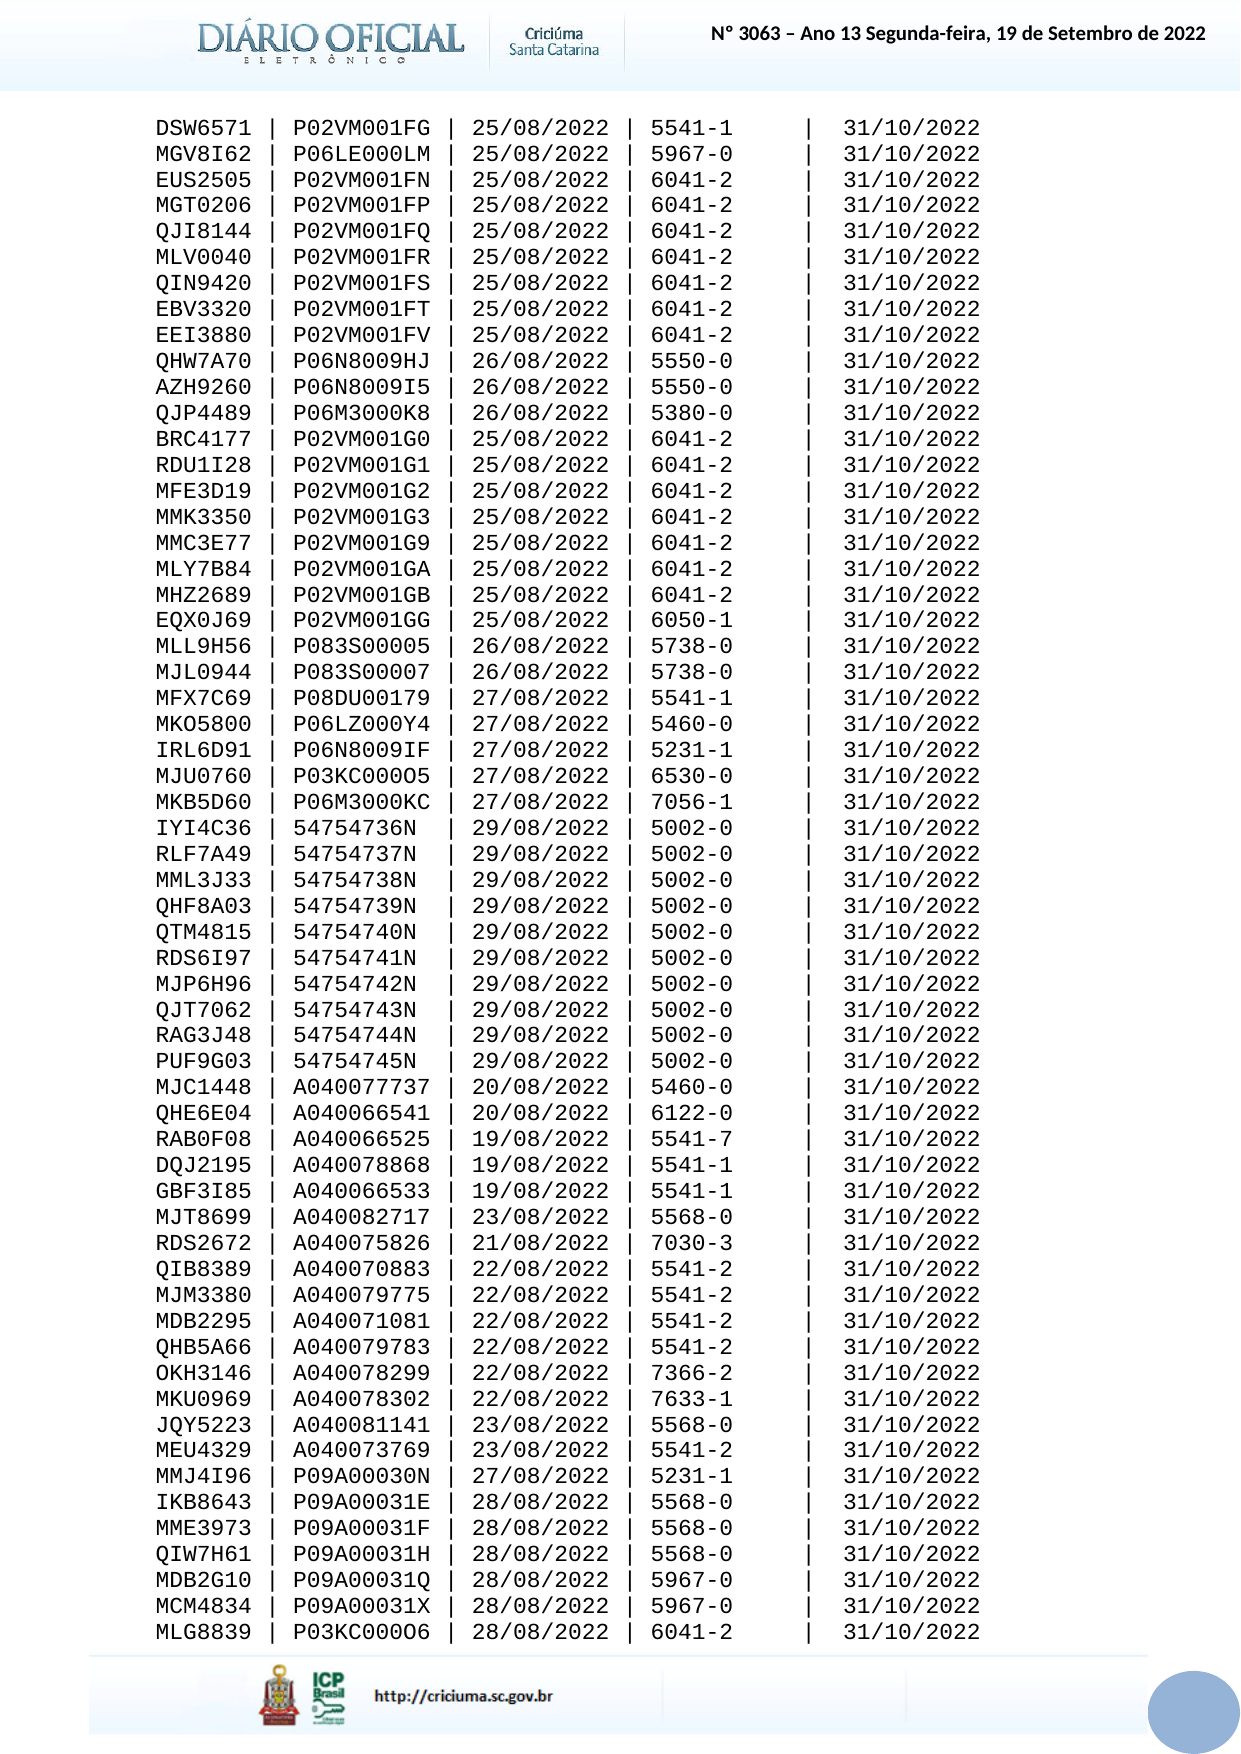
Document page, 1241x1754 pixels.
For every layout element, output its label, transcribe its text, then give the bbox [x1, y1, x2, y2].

text DQJ2195 | A040078868 | 19/08/2022 | 5541-1 | 31/10/2022 [59, 1153, 1167, 1179]
text MFE3D19 | P02VM001G2 | 25/08/2022 | 6041-2 | 31/10/2022 [59, 479, 1167, 505]
text EEI3880 | P02VM001FV | 25/08/2022 | 6041-2 | 31/10/2022 [59, 323, 1167, 349]
text QIN9420 | P02VM001FS | 25/08/2022 | 6041-2 | 31/10/2022 [59, 272, 1167, 298]
text JQY5223 | A040081141 | 23/08/2022 | 5568-0 | 31/10/2022 [59, 1413, 1167, 1439]
text BRC4177 | P02VM001G0 | 25/08/2022 | 6041-2 | 31/10/2022 [59, 427, 1167, 453]
text RLF7A49 | 54754737N | 29/08/2022 | 5002-0 | 31/10/2022 [59, 842, 1167, 868]
text MDB2295 | A040071081 | 22/08/2022 | 5541-2 | 31/10/2022 [59, 1309, 1167, 1335]
text MFX7C69 | P08DU00179 | 27/08/2022 | 5541-1 | 31/10/2022 [59, 687, 1167, 713]
text MKU0969 | A040078302 | 22/08/2022 | 7633-1 | 31/10/2022 [59, 1387, 1167, 1413]
text QHB5A66 | A040079783 | 22/08/2022 | 5541-2 | 31/10/2022 [59, 1335, 1167, 1361]
text MME3973 | P09A00031F | 28/08/2022 | 5568-0 | 31/10/2022 [59, 1517, 1167, 1543]
text MMC3E77 | P02VM001G9 | 25/08/2022 | 6041-2 | 31/10/2022 [59, 531, 1167, 557]
text MJU0760 | P03KC000O5 | 27/08/2022 | 6530-0 | 31/10/2022 [59, 764, 1167, 790]
text MLG8839 | P03KC000O6 | 28/08/2022 | 6041-2 | 31/10/2022 [59, 1620, 1167, 1646]
text EUS2505 | P02VM001FN | 25/08/2022 | 6041-2 | 31/10/2022 [59, 168, 1167, 194]
text RDS2672 | A040075826 | 21/08/2022 | 7030-3 | 31/10/2022 [59, 1231, 1167, 1257]
text GBF3I85 | A040066533 | 19/08/2022 | 5541-1 | 31/10/2022 [59, 1179, 1167, 1205]
text MGT0206 | P02VM001FP | 25/08/2022 | 6041-2 | 31/10/2022 [59, 194, 1167, 220]
text MHZ2689 | P02VM001GB | 25/08/2022 | 6041-2 | 31/10/2022 [59, 583, 1167, 609]
text QJT7062 | 54754743N | 29/08/2022 | 5002-0 | 31/10/2022 [59, 998, 1167, 1024]
text MGV8I62 | P06LE000LM | 25/08/2022 | 5967-0 | 31/10/2022 [59, 142, 1167, 168]
text MKB5D60 | P06M3000KC | 27/08/2022 | 7056-1 | 31/10/2022 [59, 790, 1167, 816]
text MCM4834 | P09A00031X | 28/08/2022 | 5967-0 | 31/10/2022 [59, 1594, 1167, 1620]
text QTM4815 | 54754740N | 29/08/2022 | 5002-0 | 31/10/2022 [59, 920, 1167, 946]
text OKH3146 | A040078299 | 22/08/2022 | 7366-2 | 31/10/2022 [59, 1361, 1167, 1387]
text EBV3320 | P02VM001FT | 25/08/2022 | 6041-2 | 31/10/2022 [59, 298, 1167, 323]
text PUF9G03 | 54754745N | 29/08/2022 | 5002-0 | 31/10/2022 [59, 1050, 1167, 1076]
text DSW6571 | P02VM001FG | 25/08/2022 | 5541-1 | 31/10/2022 [59, 116, 1167, 142]
text MMK3350 | P02VM001G3 | 25/08/2022 | 6041-2 | 31/10/2022 [59, 505, 1167, 531]
text MKO5800 | P06LZ000Y4 | 27/08/2022 | 5460-0 | 31/10/2022 [59, 713, 1167, 738]
text MJC1448 | A040077737 | 20/08/2022 | 5460-0 | 31/10/2022 [59, 1076, 1167, 1102]
text MMJ4I96 | P09A00030N | 27/08/2022 | 5231-1 | 31/10/2022 [59, 1465, 1167, 1491]
text QJP4489 | P06M3000K8 | 26/08/2022 | 5380-0 | 31/10/2022 [59, 401, 1167, 427]
text MML3J33 | 54754738N | 29/08/2022 | 5002-0 | 31/10/2022 [59, 868, 1167, 894]
text MJP6H96 | 54754742N | 29/08/2022 | 5002-0 | 31/10/2022 [59, 972, 1167, 998]
text QIW7H61 | P09A00031H | 28/08/2022 | 5568-0 | 31/10/2022 [59, 1543, 1167, 1568]
text RDU1I28 | P02VM001G1 | 25/08/2022 | 6041-2 | 31/10/2022 [59, 453, 1167, 479]
text IYI4C36 | 54754736N | 29/08/2022 | 5002-0 | 31/10/2022 [59, 816, 1167, 842]
text MLL9H56 | P083S00005 | 26/08/2022 | 5738-0 | 31/10/2022 [59, 635, 1167, 661]
text EQX0J69 | P02VM001GG | 25/08/2022 | 6050-1 | 31/10/2022 [59, 609, 1167, 635]
text IKB8643 | P09A00031E | 28/08/2022 | 5568-0 | 31/10/2022 [59, 1491, 1167, 1517]
text MJT8699 | A040082717 | 23/08/2022 | 5568-0 | 31/10/2022 [59, 1205, 1167, 1231]
text QHW7A70 | P06N8009HJ | 26/08/2022 | 5550-0 | 31/10/2022 [59, 349, 1167, 375]
text QHE6E04 | A040066541 | 20/08/2022 | 6122-0 | 31/10/2022 [59, 1102, 1167, 1128]
text AZH9260 | P06N8009I5 | 26/08/2022 | 5550-0 | 31/10/2022 [59, 375, 1167, 401]
text MDB2G10 | P09A00031Q | 28/08/2022 | 5967-0 | 31/10/2022 [59, 1568, 1167, 1594]
text IRL6D91 | P06N8009IF | 27/08/2022 | 5231-1 | 31/10/2022 [59, 738, 1167, 764]
text QIB8389 | A040070883 | 22/08/2022 | 5541-2 | 31/10/2022 [59, 1257, 1167, 1283]
text RAB0F08 | A040066525 | 19/08/2022 | 5541-7 | 31/10/2022 [59, 1128, 1167, 1153]
text RAG3J48 | 54754744N | 29/08/2022 | 5002-0 | 31/10/2022 [59, 1024, 1167, 1050]
text MLY7B84 | P02VM001GA | 25/08/2022 | 6041-2 | 31/10/2022 [59, 557, 1167, 583]
text MJM3380 | A040079775 | 22/08/2022 | 5541-2 | 31/10/2022 [59, 1283, 1167, 1309]
text MLV0040 | P02VM001FR | 25/08/2022 | 6041-2 | 31/10/2022 [59, 246, 1167, 272]
text MJL0944 | P083S00007 | 26/08/2022 | 5738-0 | 31/10/2022 [59, 661, 1167, 687]
text MEU4329 | A040073769 | 23/08/2022 | 5541-2 | 31/10/2022 [59, 1439, 1167, 1465]
text QHF8A03 | 54754739N | 29/08/2022 | 5002-0 | 31/10/2022 [59, 894, 1167, 920]
text RDS6I97 | 54754741N | 29/08/2022 | 5002-0 | 31/10/2022 [59, 946, 1167, 972]
text QJI8144 | P02VM001FQ | 25/08/2022 | 6041-2 | 31/10/2022 [59, 220, 1167, 246]
